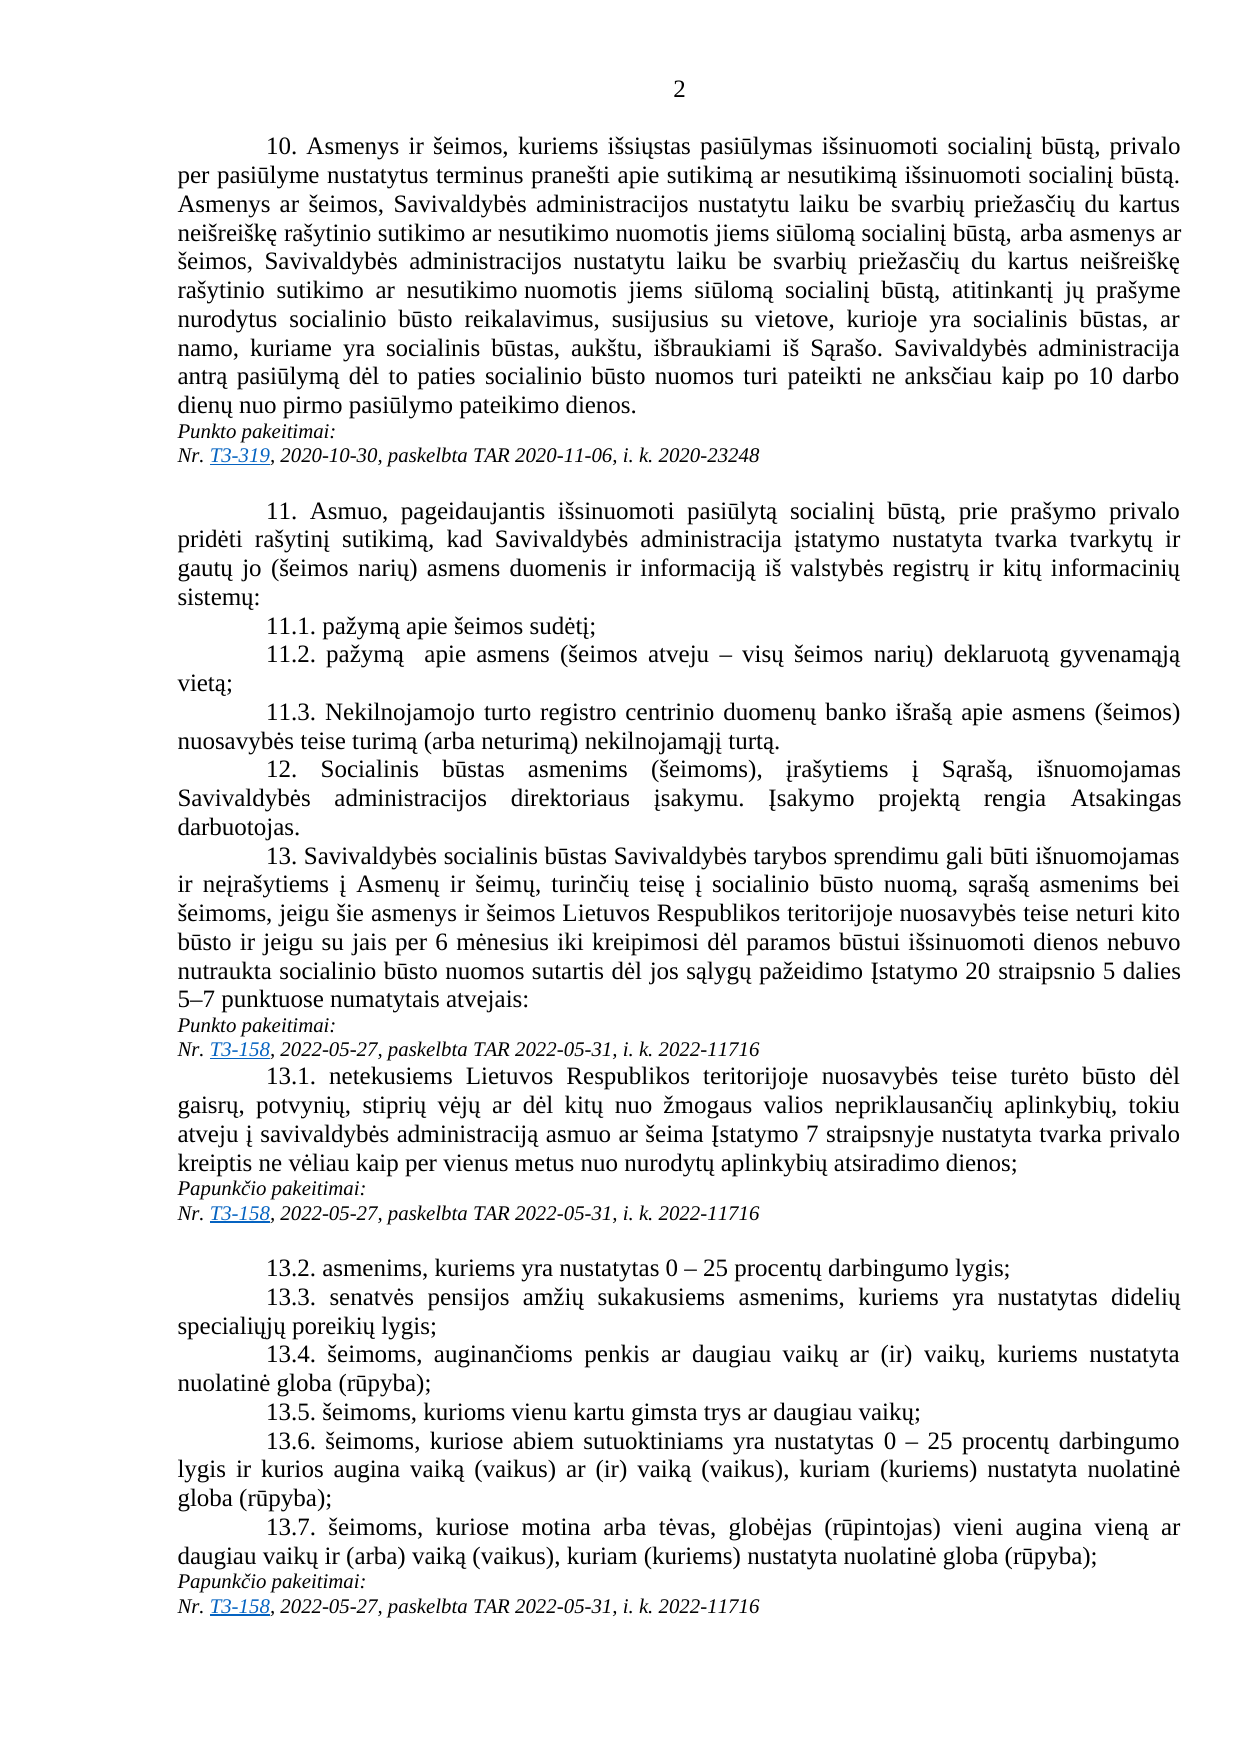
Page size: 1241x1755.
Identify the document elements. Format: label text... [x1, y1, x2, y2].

text 13.2. asmenims, kuriems yra nustatytas 0 – 25 procentų darbingumo lygis; [177, 1253, 1181, 1282]
text Nr. T3-158, 2022-05-27, paskelbta TAR 2022-05-31, i. k. 2022-11716 [177, 1200, 1181, 1224]
text Punkto pakeitimai: [177, 419, 1181, 443]
text 11.2. pažymą apie asmens (šeimos atveju – visų šeimos narių) deklaruotą gyvenamąją vietą; [177, 639, 1181, 697]
text 10. Asmenys ir šeimos, kuriems išsiųstas pasiūlymas išsinuomoti socialinį būstą, privalo per pasiūlyme nustatytus terminus pranešti apie sutikimą ar nesutikimą išsinuomoti socialinį būstą. Asmenys ar šeimos, Savivaldybės administracijos nustatytu laiku be svarbių priežasčių du kartus neišreiškę rašytinio sutikimo ar nesutikimo nuomotis jiems siūlomą socialinį būstą, arba asmenys ar šeimos, Savivaldybės administracijos nustatytu laiku be svarbių priežasčių du kartus neišreiškę rašytinio sutikimo ar nesutikimo nuomotis jiems siūlomą socialinį būstą, atitinkantį jų prašyme nurodytus socialinio būsto reikalavimus, susijusius su vietove, kurioje yra socialinis būstas, ar namo, kuriame yra socialinis būstas, aukštu, išbraukiami iš Sąrašo. Savivaldybės administracija antrą pasiūlymą dėl to paties socialinio būsto nuomos turi pateikti ne anksčiau kaip po 10 darbo dienų nuo pirmo pasiūlymo pateikimo dienos. [177, 131, 1181, 419]
text 13.4. šeimoms, auginančioms penkis ar daugiau vaikų ar (ir) vaikų, kuriems nustatyta nuolatinė globa (rūpyba); [177, 1339, 1181, 1397]
text 13.5. šeimoms, kurioms vienu kartu gimsta trys ar daugiau vaikų; [177, 1397, 1181, 1426]
text 13.7. šeimoms, kuriose motina arba tėvas, globėjas (rūpintojas) vieni augina vieną ar daugiau vaikų ir (arba) vaiką (vaikus), kuriam (kuriems) nustatyta nuolatinė globa (rūpyba); [177, 1512, 1181, 1569]
text Nr. T3-319, 2020-10-30, paskelbta TAR 2020-11-06, i. k. 2020-23248 [177, 443, 1181, 467]
text 11.3. Nekilnojamojo turto registro centrinio duomenų banko išrašą apie asmens (šeimos) nuosavybės teise turimą (arba neturimą) nekilnojamąjį turtą. [177, 697, 1181, 754]
text 12. Socialinis būstas asmenims (šeimoms), įrašytiems į Sąrašą, išnuomojamas Savivaldybės administracijos direktoriaus įsakymu. Įsakymo projektą rengia Atsakingas darbuotojas. [177, 754, 1181, 841]
text Punkto pakeitimai: [177, 1013, 1181, 1037]
text 13.6. šeimoms, kuriose abiem sutuoktiniams yra nustatytas 0 – 25 procentų darbingumo lygis ir kurios augina vaiką (vaikus) ar (ir) vaiką (vaikus), kuriam (kuriems) nustatyta nuolatinė globa (rūpyba); [177, 1426, 1181, 1512]
text Papunkčio pakeitimai: [177, 1569, 1181, 1593]
text 13.3. senatvės pensijos amžių sukakusiems asmenims, kuriems yra nustatytas didelių specialiųjų poreikių lygis; [177, 1282, 1181, 1339]
text Papunkčio pakeitimai: [177, 1176, 1181, 1200]
text Nr. T3-158, 2022-05-27, paskelbta TAR 2022-05-31, i. k. 2022-11716 [177, 1037, 1181, 1061]
text 11.1. pažymą apie šeimos sudėtį; [177, 611, 1181, 639]
text 11. Asmuo, pageidaujantis išsinuomoti pasiūlytą socialinį būstą, prie prašymo privalo pridėti rašytinį sutikimą, kad Savivaldybės administracija įstatymo nustatyta tvarka tvarkytų ir gautų jo (šeimos narių) asmens duomenis ir informaciją iš valstybės registrų ir kitų informacinių sistemų: [177, 496, 1181, 611]
text 13.1. netekusiems Lietuvos Respublikos teritorijoje nuosavybės teise turėto būsto dėl gaisrų, potvynių, stiprių vėjų ar dėl kitų nuo žmogaus valios nepriklausančių aplinkybių, tokiu atveju į savivaldybės administraciją asmuo ar šeima Įstatymo 7 straipsnyje nustatyta tvarka privalo kreiptis ne vėliau kaip per vienus metus nuo nurodytų aplinkybių atsiradimo dienos; [177, 1061, 1181, 1176]
text 13. Savivaldybės socialinis būstas Savivaldybės tarybos sprendimu gali būti išnuomojamas ir neįrašytiems į Asmenų ir šeimų, turinčių teisę į socialinio būsto nuomą, sąrašą asmenims bei šeimoms, jeigu šie asmenys ir šeimos Lietuvos Respublikos teritorijoje nuosavybės teise neturi kito būsto ir jeigu su jais per 6 mėnesius iki kreipimosi dėl paramos būstui išsinuomoti dienos nebuvo nutraukta socialinio būsto nuomos sutartis dėl jos sąlygų pažeidimo Įstatymo 20 straipsnio 5 dalies 5–7 punktuose numatytais atvejais: [177, 841, 1181, 1013]
text Nr. T3-158, 2022-05-27, paskelbta TAR 2022-05-31, i. k. 2022-11716 [177, 1593, 1181, 1618]
